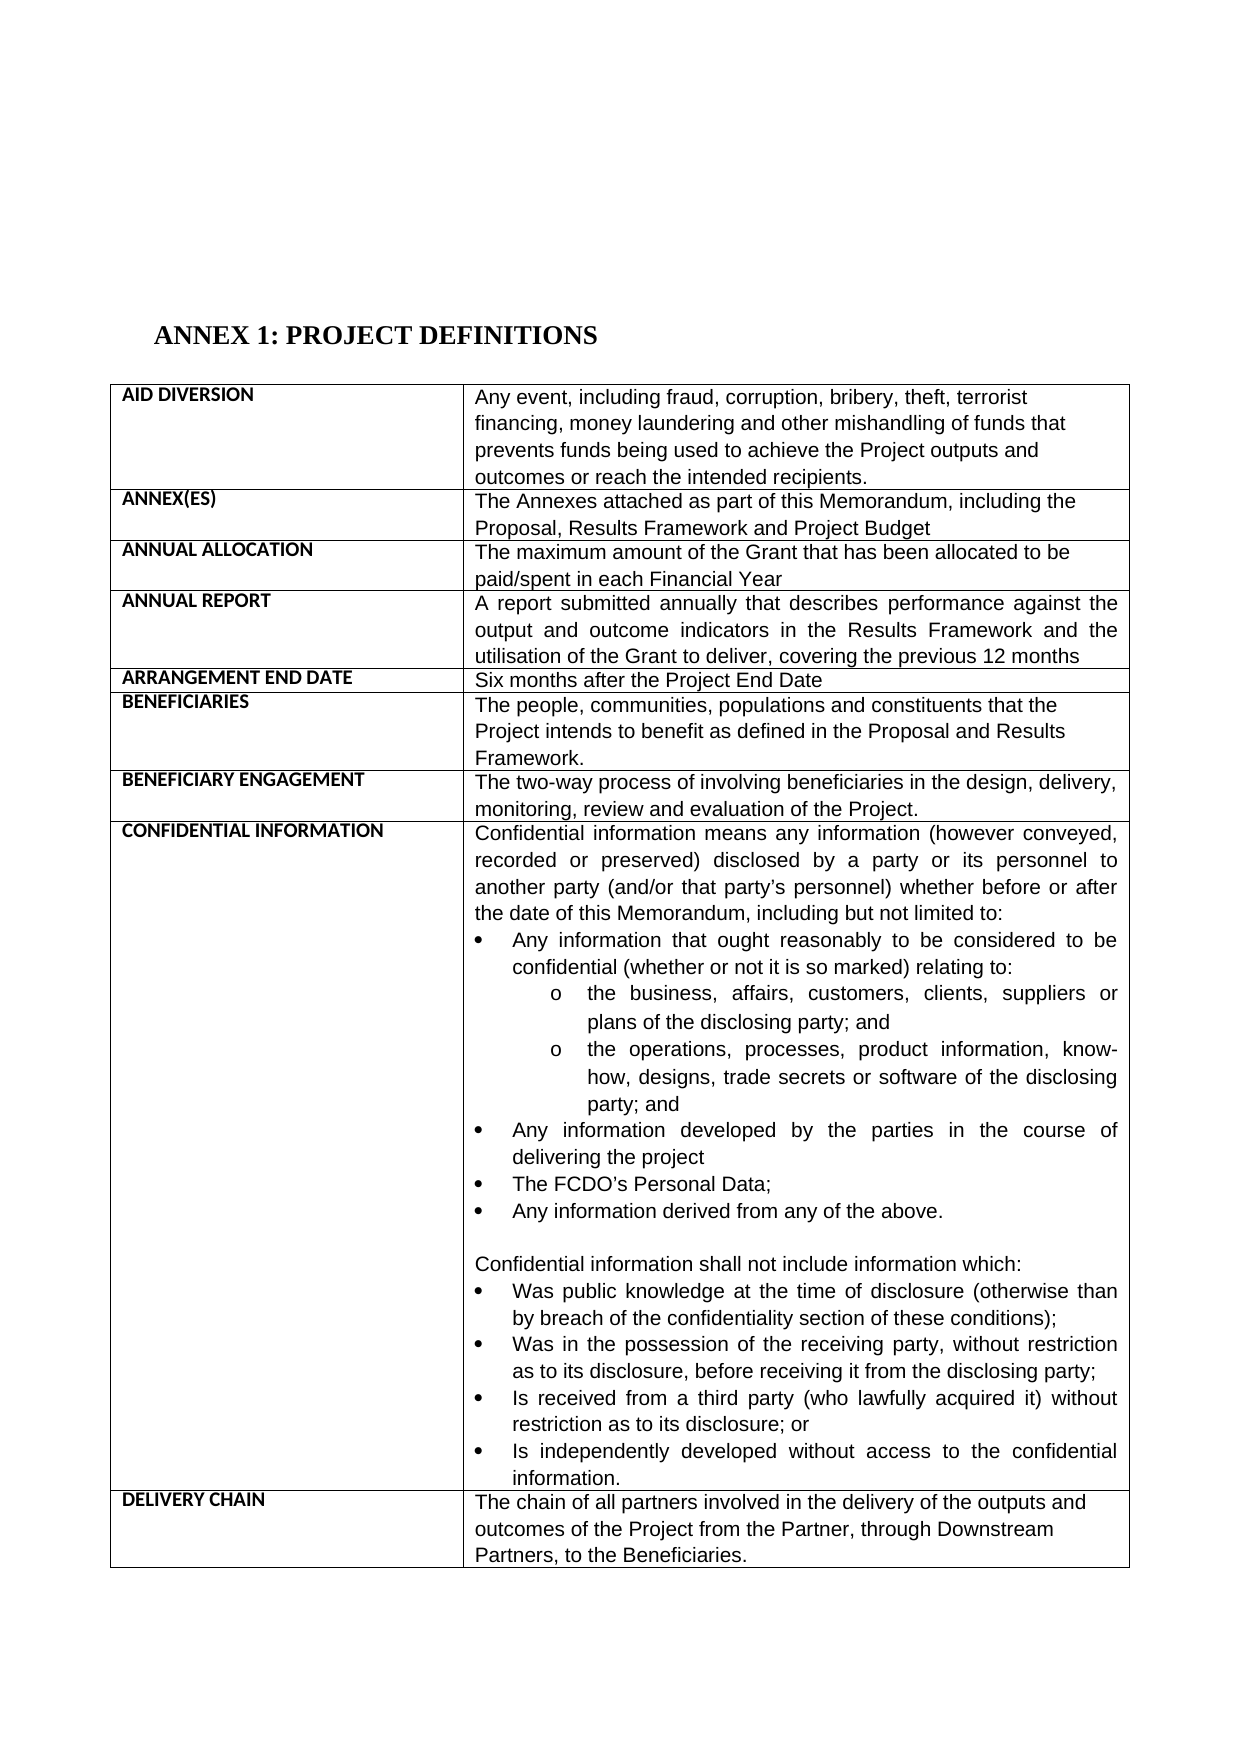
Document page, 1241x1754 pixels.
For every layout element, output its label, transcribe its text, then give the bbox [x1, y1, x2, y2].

table_cell The Annexes attached as part of this Memorandum, including the Proposal, Results Framework and Project Budget [464, 490, 1129, 539]
table_header AID DIVERSION [111, 385, 463, 488]
table_cell CONFIDENTIAL INFORMATION [111, 822, 463, 1490]
table_cell BENEFICIARIES [111, 693, 463, 770]
table_cell ANNEX(ES) [111, 490, 463, 539]
table_cell DELIVERY CHAIN [111, 1491, 463, 1567]
table_cell ARRANGEMENT END DATE [111, 669, 463, 692]
table_cell Six months after the Project End Date [464, 669, 1129, 692]
table_cell Confidential information means any information (however conveyed, recorded or preserved) disclosed by a party or its personnel to another party (and/or that party’s personnel) whether before or after the date of this Memorandum, including but not limited to: Any information that ought reasonably to be considered to be confidential (whether or not it is so marked) relating to: the business, affairs, customers, clients, suppliers or plans of the disclosing party; and the operations, processes, product information, know-how, designs, trade secrets or software of the disclosing party; and Any information developed by the parties in the course of delivering the project The FCDO’s Personal Data; Any information derived from any of the above. Confidential information shall not include information which: Was public knowledge at the time of disclosure (otherwise than by breach of the confidentiality section of these conditions); Was in the possession of the receiving party, without restriction as to its disclosure, before receiving it from the disclosing party; Is received from a third party (who lawfully acquired it) without restriction as to its disclosure; or Is independently developed without access to the confidential information. [464, 822, 1129, 1490]
table_cell BENEFICIARY ENGAGEMENT [111, 771, 463, 821]
table_cell The people, communities, populations and constituents that the Project intends to benefit as defined in the Proposal and Results Framework. [464, 693, 1129, 770]
table_cell The maximum amount of the Grant that has been allocated to be paid/spent in each Financial Year [464, 541, 1129, 590]
table_cell The chain of all partners involved in the delivery of the outputs and outcomes of the Project from the Partner, through Downstream Partners, to the Beneficiaries. [464, 1491, 1129, 1567]
table_cell ANNUAL REPORT [111, 591, 463, 668]
table_cell A report submitted annually that describes performance against the output and outcome indicators in the Results Framework and the utilisation of the Grant to deliver, covering the previous 12 months [464, 591, 1129, 668]
subtitle ANNEX 1: PROJECT DEFINITIONS [153, 320, 1087, 350]
table_cell The two-way process of involving beneficiaries in the design, delivery, monitoring, review and evaluation of the Project. [464, 771, 1129, 821]
table_header Any event, including fraud, corruption, bribery, theft, terrorist financing, money laundering and other mishandling of funds that prevents funds being used to achieve the Project outputs and outcomes or reach the intended recipients. [464, 385, 1129, 488]
table_cell ANNUAL ALLOCATION [111, 541, 463, 590]
